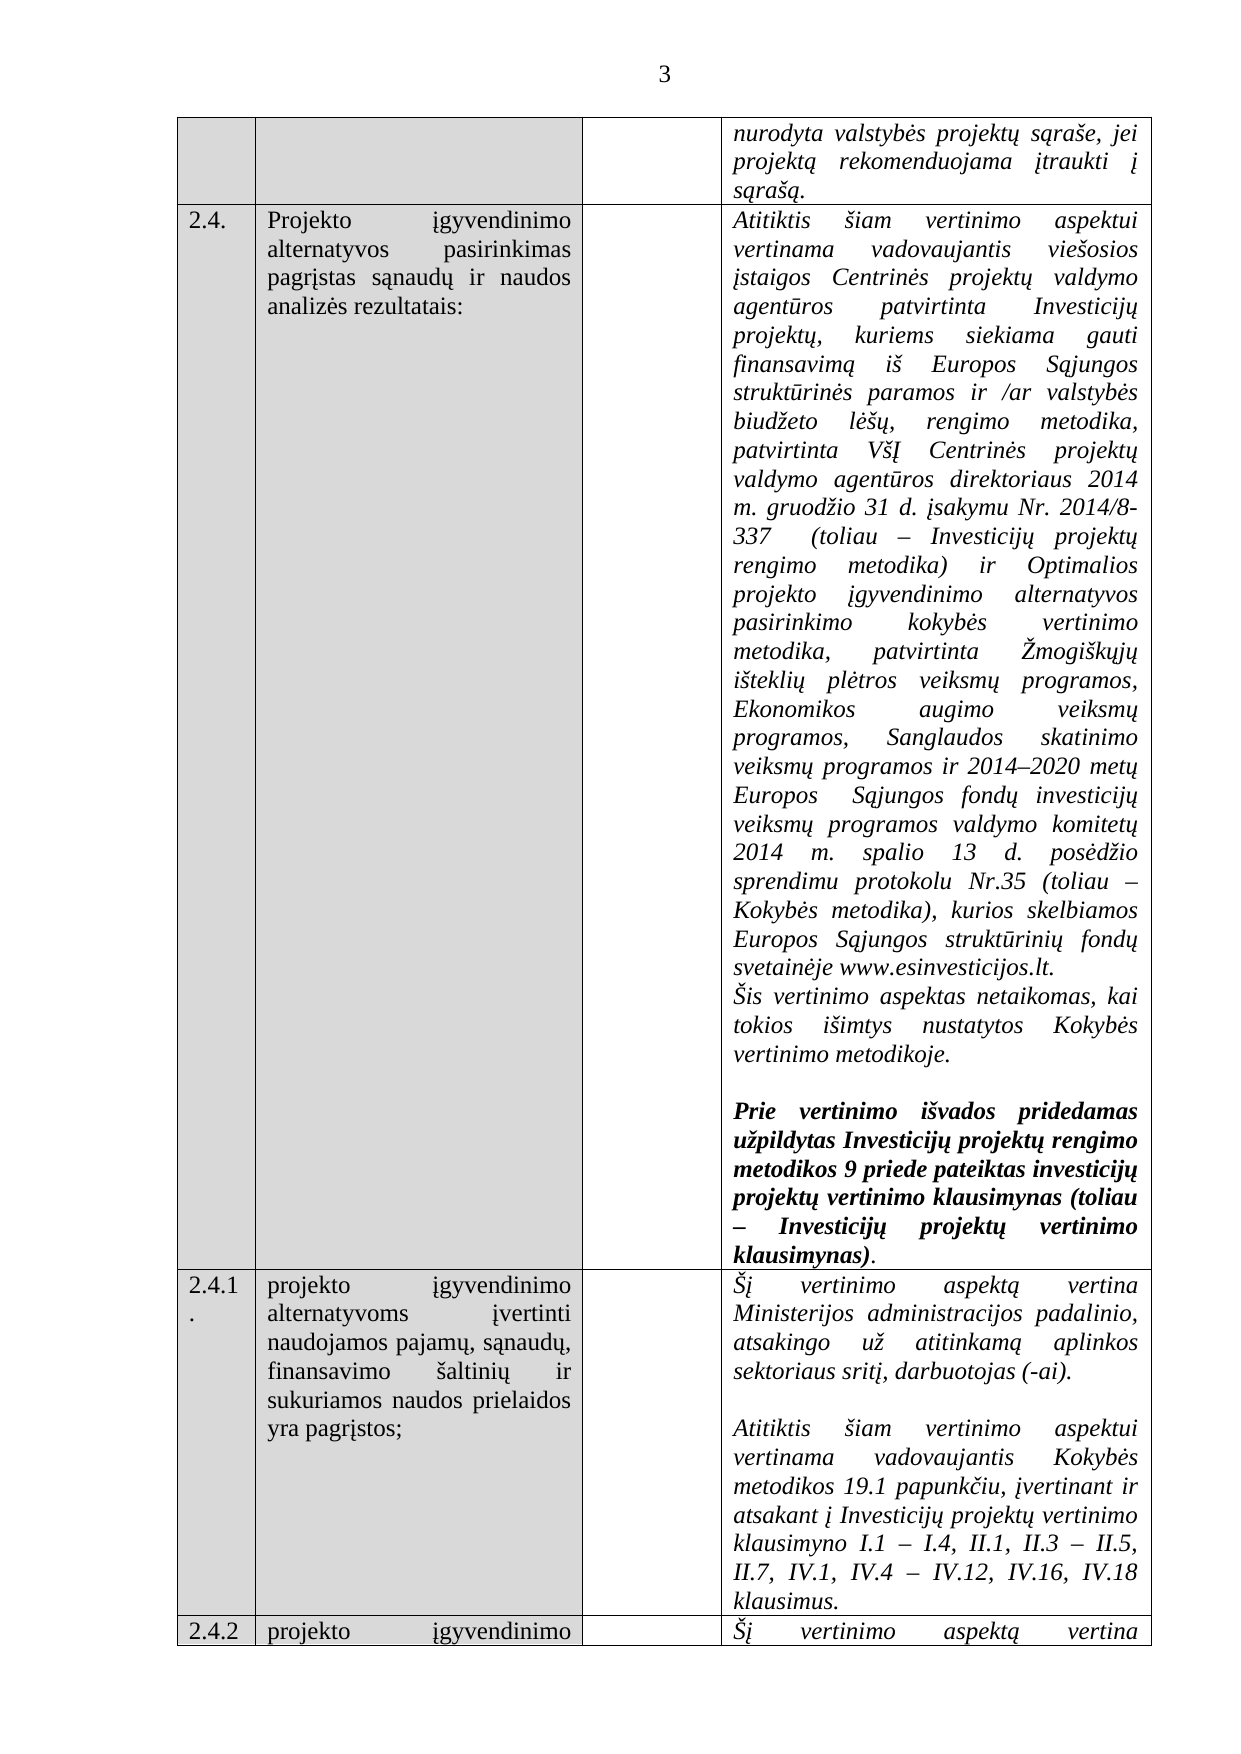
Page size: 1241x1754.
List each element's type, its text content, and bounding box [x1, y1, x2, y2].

table_cell [583, 118, 721, 204]
table_cell Šį vertinimo aspektą vertina [722, 1616, 1151, 1644]
table_cell [583, 205, 721, 1269]
table_cell 2.4. [178, 205, 255, 1269]
table_cell Projekto įgyvendinimo alternatyvos pasirinkimas pagrįstas sąnaudų ir naudos analizės rezultatais: [256, 205, 582, 1269]
table_cell Atitiktis šiam vertinimo aspektui vertinama vadovaujantis viešosios įstaigos Centrinės projektų valdymo agentūros patvirtinta Investicijų projektų, kuriems siekiama gauti finansavimą iš Europos Sąjungos struktūrinės paramos ir /ar valstybės biudžeto lėšų, rengimo metodika, patvirtinta VšĮ Centrinės projektų valdymo agentūros direktoriaus 2014 m. gruodžio 31 d. įsakymu Nr. 2014/8-337 (toliau – Investicijų projektų rengimo metodika) ir Optimalios projekto įgyvendinimo alternatyvos pasirinkimo kokybės vertinimo metodika, patvirtinta Žmogiškųjų išteklių plėtros veiksmų programos, Ekonomikos augimo veiksmų programos, Sanglaudos skatinimo veiksmų programos ir 2014–2020 metų Europos Sąjungos fondų investicijų veiksmų programos valdymo komitetų 2014 m. spalio 13 d. posėdžio sprendimu protokolu Nr.35 (toliau – Kokybės metodika), kurios skelbiamos Europos Sąjungos struktūrinių fondų svetainėje www.esinvesticijos.lt. Šis vertinimo aspektas netaikomas, kai tokios išimtys nustatytos Kokybės vertinimo metodikoje. Prie vertinimo išvados pridedamas užpildytas Investicijų projektų rengimo metodikos 9 priede pateiktas investicijų projektų vertinimo klausimynas (toliau – Investicijų projektų vertinimo klausimynas). [722, 205, 1151, 1269]
table_cell [583, 1616, 721, 1644]
table_cell [256, 118, 582, 204]
table_cell [583, 1270, 721, 1615]
table_cell projekto įgyvendinimo alternatyvoms įvertinti naudojamos pajamų, sąnaudų, finansavimo šaltinių ir sukuriamos naudos prielaidos yra pagrįstos; [256, 1270, 582, 1615]
table_cell [178, 118, 255, 204]
table_cell projekto įgyvendinimo [256, 1616, 582, 1644]
table_cell Šį vertinimo aspektą vertina Ministerijos administracijos padalinio, atsakingo už atitinkamą aplinkos sektoriaus sritį, darbuotojas (-ai). Atitiktis šiam vertinimo aspektui vertinama vadovaujantis Kokybės metodikos 19.1 papunkčiu, įvertinant ir atsakant į Investicijų projektų vertinimo klausimyno I.1 – I.4, II.1, II.3 – II.5, II.7, IV.1, IV.4 – IV.12, IV.16, IV.18 klausimus. [722, 1270, 1151, 1615]
table_cell 2.4.1. [178, 1270, 255, 1615]
table_cell nurodyta valstybės projektų sąraše, jei projektą rekomenduojama įtraukti į sąrašą. [722, 118, 1151, 204]
table_cell 2.4.2 [178, 1616, 255, 1644]
